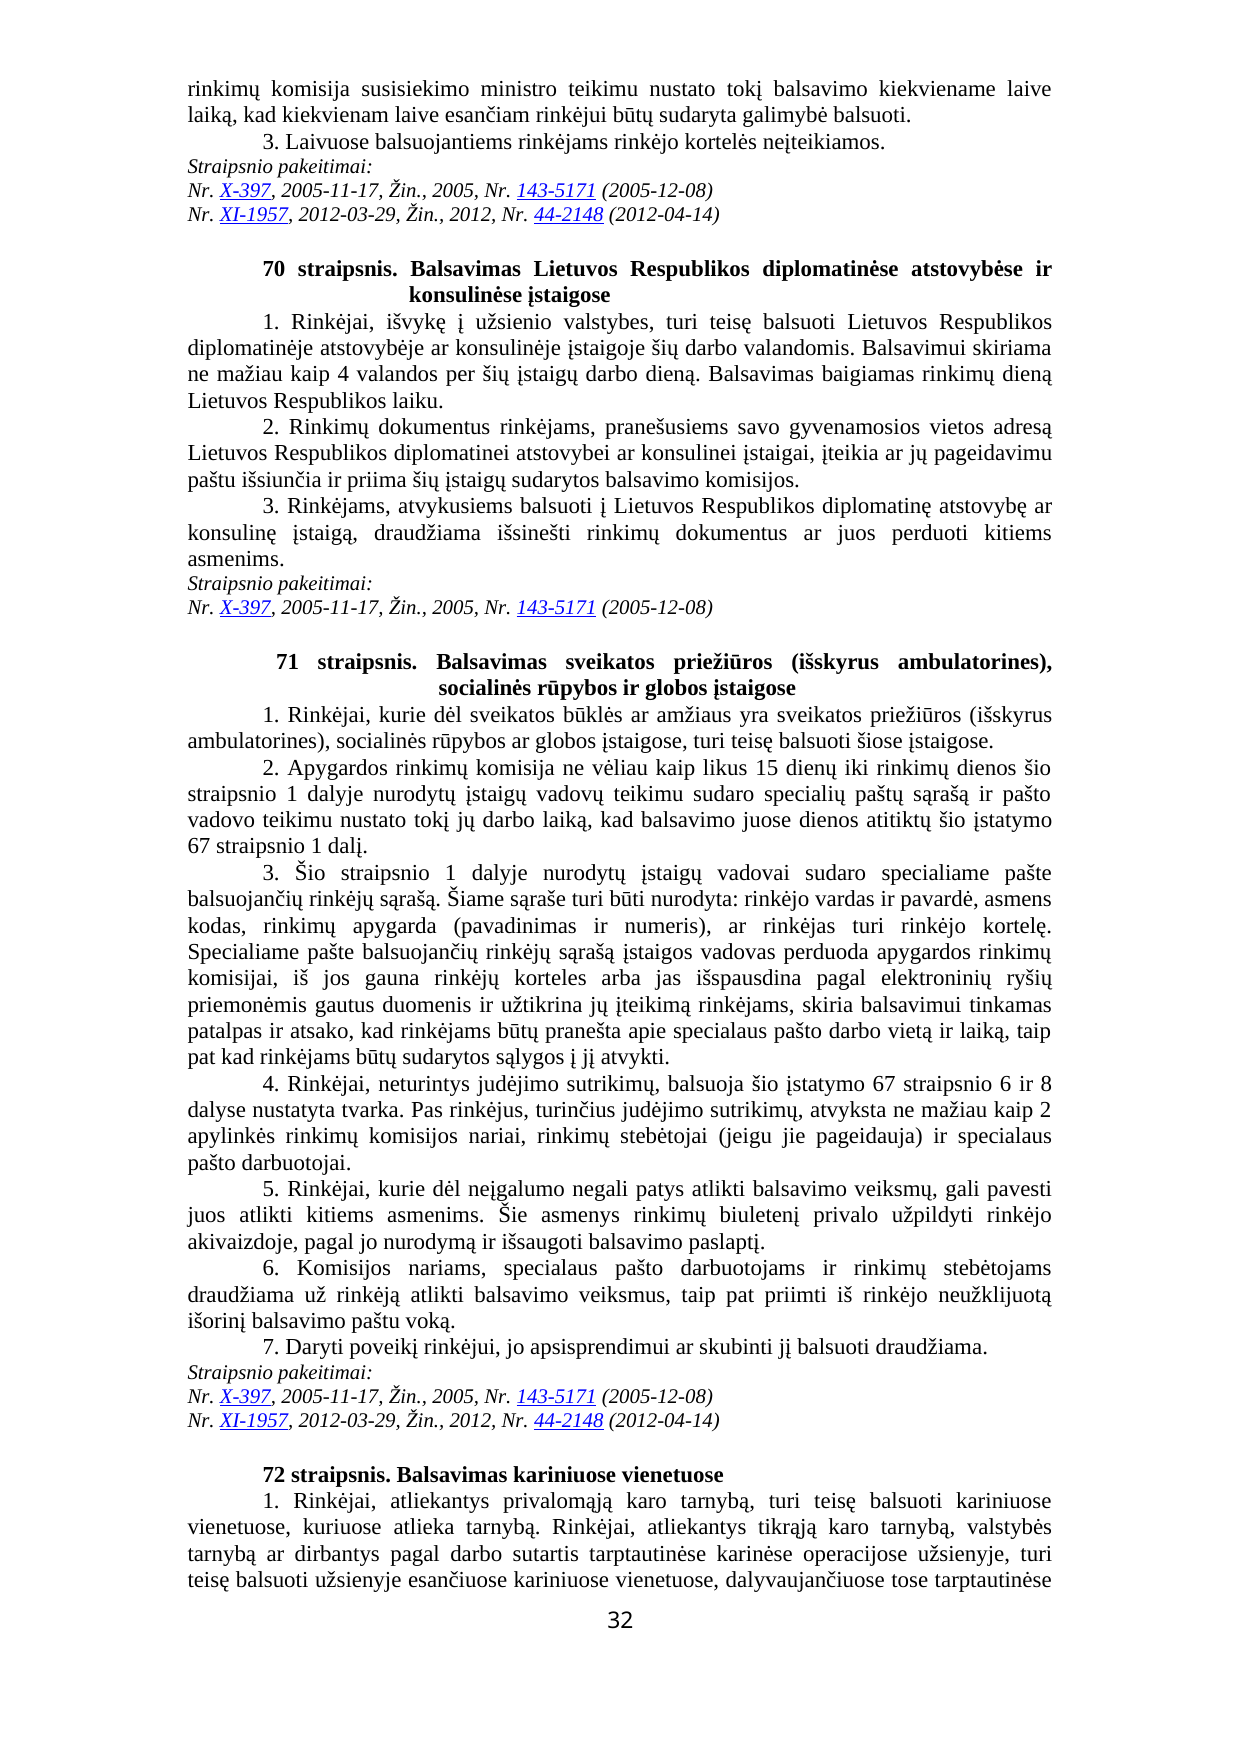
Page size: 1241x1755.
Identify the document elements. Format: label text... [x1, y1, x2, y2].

text 3. Rinkėjams, atvykusiems balsuoti į Lietuvos Respublikos diplomatinę atstovybę ar konsulinę įstaigą, draudžiama išsinešti rinkimų dokumentus ar juos perduoti kitiems asmenims. [187, 492, 1053, 571]
text Nr. XI-1957, 2012-03-29, Žin., 2012, Nr. 44-2148 (2012-04-14) [187, 202, 1053, 226]
text 1. Rinkėjai, išvykę į užsienio valstybes, turi teisę balsuoti Lietuvos Respublikos diplomatinėje atstovybėje ar konsulinėje įstaigoje šių darbo valandomis. Balsavimui skiriama ne mažiau kaip 4 valandos per šių įstaigų darbo dieną. Balsavimas baigiamas rinkimų dieną Lietuvos Respublikos laiku. [187, 308, 1053, 413]
text 71 straipsnis. Balsavimas sveikatos priežiūros (išskyrus ambulatorines), socialinės rūpybos ir globos įstaigose [276, 648, 1053, 701]
text 1. Rinkėjai, kurie dėl sveikatos būklės ar amžiaus yra sveikatos priežiūros (išskyrus ambulatorines), socialinės rūpybos ar globos įstaigose, turi teisę balsuoti šiose įstaigose. [187, 701, 1053, 753]
text Nr. X-397, 2005-11-17, Žin., 2005, Nr. 143-5171 (2005-12-08) [187, 178, 1053, 202]
text Nr. X-397, 2005-11-17, Žin., 2005, Nr. 143-5171 (2005-12-08) [187, 595, 1053, 619]
text 1. Rinkėjai, atliekantys privalomąją karo tarnybą, turi teisę balsuoti kariniuose vienetuose, kuriuose atlieka tarnybą. Rinkėjai, atliekantys tikrąją karo tarnybą, valstybės tarnybą ar dirbantys pagal darbo sutartis tarptautinėse karinėse operacijose užsienyje, turi teisę balsuoti užsienyje esančiuose kariniuose vienetuose, dalyvaujančiuose tose tarptautinėse [187, 1487, 1053, 1592]
text 70 straipsnis. Balsavimas Lietuvos Respublikos diplomatinėse atstovybėse ir konsulinėse įstaigose [262, 255, 1053, 308]
text Nr. X-397, 2005-11-17, Žin., 2005, Nr. 143-5171 (2005-12-08) [187, 1384, 1053, 1408]
text 3. Šio straipsnio 1 dalyje nurodytų įstaigų vadovai sudaro specialiame pašte balsuojančių rinkėjų sąrašą. Šiame sąraše turi būti nurodyta: rinkėjo vardas ir pavardė, asmens kodas, rinkimų apygarda (pavadinimas ir numeris), ar rinkėjas turi rinkėjo kortelę. Specialiame pašte balsuojančių rinkėjų sąrašą įstaigos vadovas perduoda apygardos rinkimų komisijai, iš jos gauna rinkėjų korteles arba jas išspausdina pagal elektroninių ryšių priemonėmis gautus duomenis ir užtikrina jų įteikimą rinkėjams, skiria balsavimui tinkamas patalpas ir atsako, kad rinkėjams būtų pranešta apie specialaus pašto darbo vietą ir laiką, taip pat kad rinkėjams būtų sudarytos sąlygos į jį atvykti. [187, 859, 1053, 1070]
text 7. Daryti poveikį rinkėjui, jo apsisprendimui ar skubinti jį balsuoti draudžiama. [187, 1333, 1053, 1360]
text 5. Rinkėjai, kurie dėl neįgalumo negali patys atlikti balsavimo veiksmų, gali pavesti juos atlikti kitiems asmenims. Šie asmenys rinkimų biuletenį privalo užpildyti rinkėjo akivaizdoje, pagal jo nurodymą ir išsaugoti balsavimo paslaptį. [187, 1175, 1053, 1254]
text Straipsnio pakeitimai: [187, 1360, 1053, 1384]
text Straipsnio pakeitimai: [187, 571, 1053, 595]
text 2. Rinkimų dokumentus rinkėjams, pranešusiems savo gyvenamosios vietos adresą Lietuvos Respublikos diplomatinei atstovybei ar konsulinei įstaigai, įteikia ar jų pageidavimu paštu išsiunčia ir priima šių įstaigų sudarytos balsavimo komisijos. [187, 413, 1053, 492]
text 4. Rinkėjai, neturintys judėjimo sutrikimų, balsuoja šio įstatymo 67 straipsnio 6 ir 8 dalyse nustatyta tvarka. Pas rinkėjus, turinčius judėjimo sutrikimų, atvyksta ne mažiau kaip 2 apylinkės rinkimų komisijos nariai, rinkimų stebėtojai (jeigu jie pageidauja) ir specialaus pašto darbuotojai. [187, 1070, 1053, 1175]
text rinkimų komisija susisiekimo ministro teikimu nustato tokį balsavimo kiekviename laive laiką, kad kiekvienam laive esančiam rinkėjui būtų sudaryta galimybė balsuoti. [187, 75, 1053, 128]
text 2. Apygardos rinkimų komisija ne vėliau kaip likus 15 dienų iki rinkimų dienos šio straipsnio 1 dalyje nurodytų įstaigų vadovų teikimu sudaro specialių paštų sąrašą ir pašto vadovo teikimu nustato tokį jų darbo laiką, kad balsavimo juose dienos atitiktų šio įstatymo 67 straipsnio 1 dalį. [187, 753, 1053, 859]
text 3. Laivuose balsuojantiems rinkėjams rinkėjo kortelės neįteikiamos. [187, 128, 1053, 154]
text Straipsnio pakeitimai: [187, 154, 1053, 178]
text 6. Komisijos nariams, specialaus pašto darbuotojams ir rinkimų stebėtojams draudžiama už rinkėją atlikti balsavimo veiksmus, taip pat priimti iš rinkėjo neužklijuotą išorinį balsavimo paštu voką. [187, 1254, 1053, 1333]
text 72 straipsnis. Balsavimas kariniuose vienetuose [187, 1461, 1053, 1487]
text Nr. XI-1957, 2012-03-29, Žin., 2012, Nr. 44-2148 (2012-04-14) [187, 1408, 1053, 1432]
